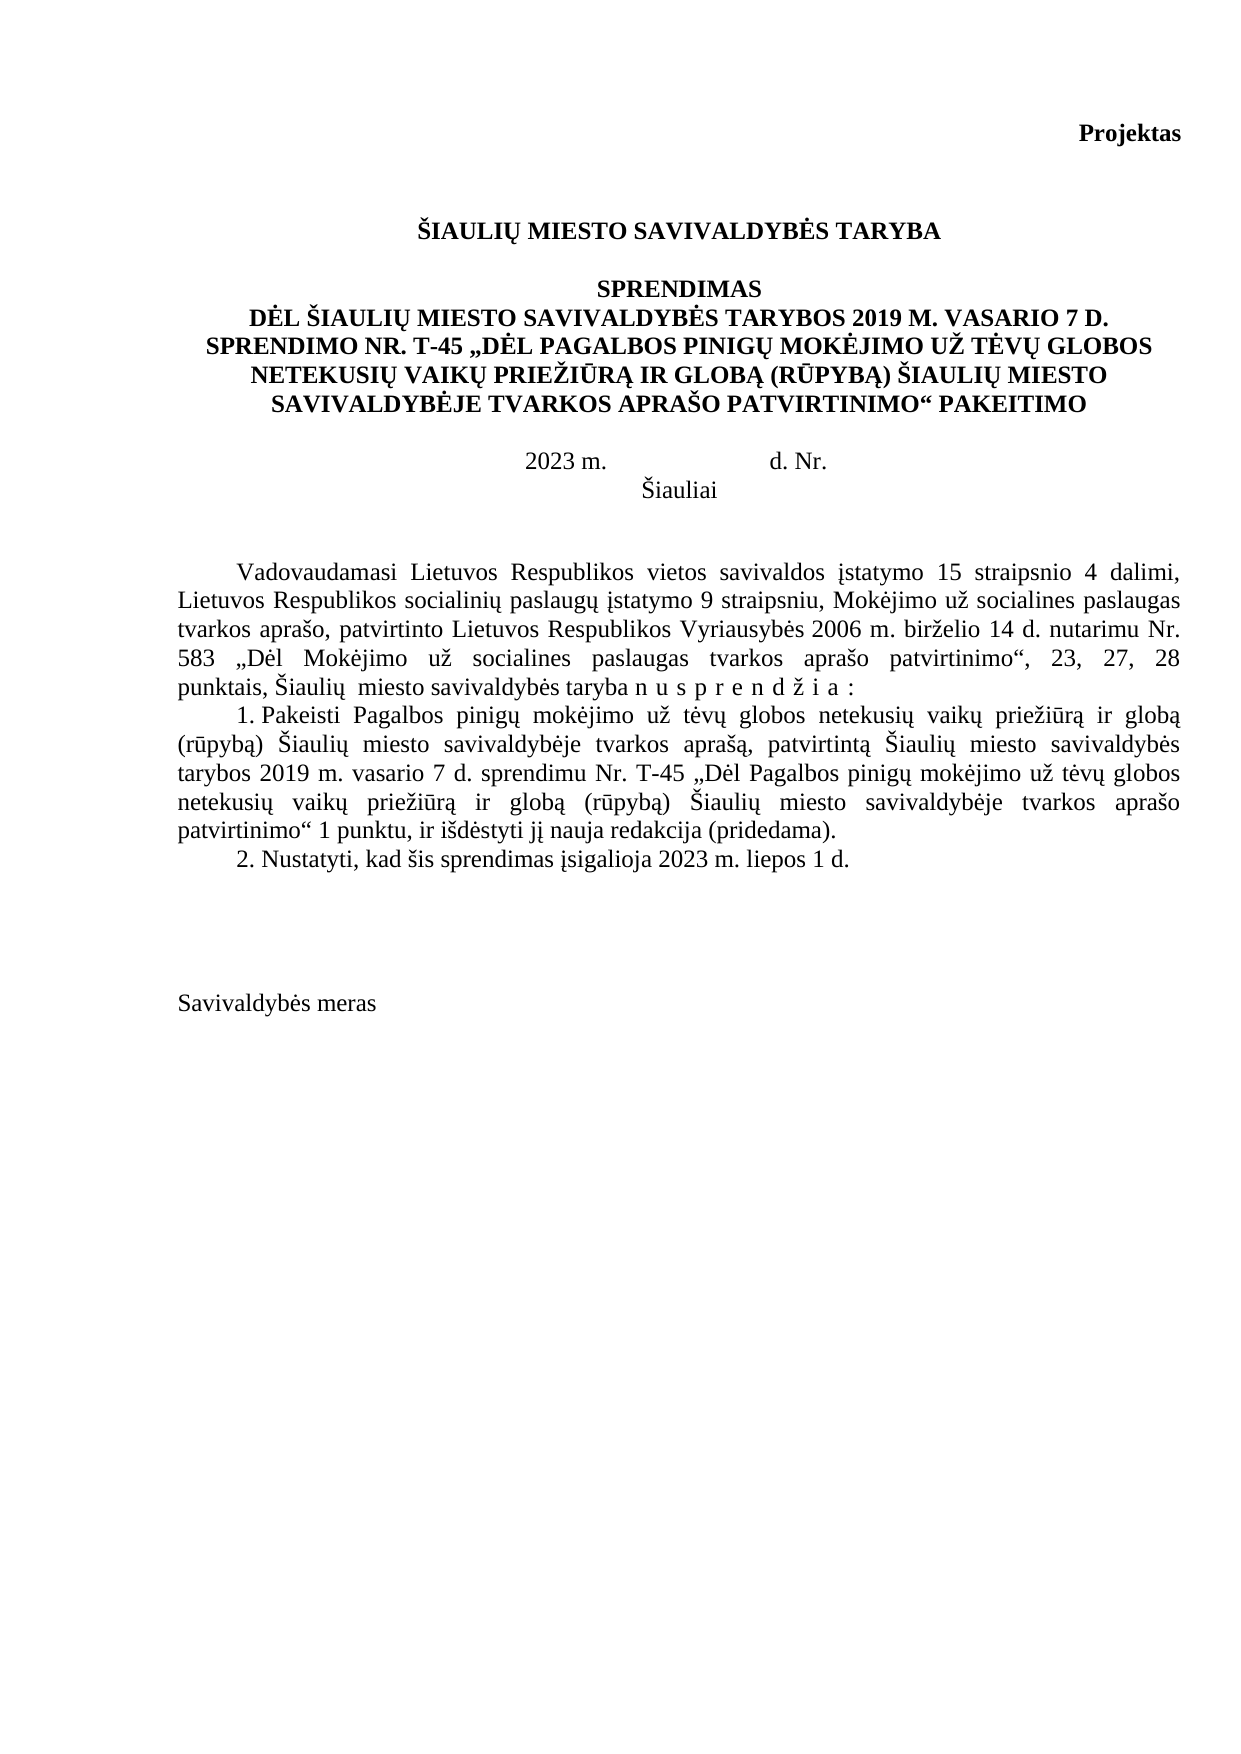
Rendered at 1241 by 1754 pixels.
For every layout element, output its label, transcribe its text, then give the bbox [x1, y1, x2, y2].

text Šiauliai [177, 475, 1181, 504]
text ŠIAULIŲ MIESTO SAVIVALDYBĖS TARYBA [177, 216, 1181, 245]
text 1. Pakeisti Pagalbos pinigų mokėjimo už tėvų globos netekusių vaikų priežiūrą ir globą (rūpybą) Šiaulių miesto savivaldybėje tvarkos aprašą, patvirtintą Šiaulių miesto savivaldybės tarybos 2019 m. vasario 7 d. sprendimu Nr. T-45 „Dėl Pagalbos pinigų mokėjimo už tėvų globos netekusių vaikų priežiūrą ir globą (rūpybą) Šiaulių miesto savivaldybėje tvarkos aprašo patvirtinimo“ 1 punktu, ir išdėstyti jį nauja redakcija (pridedama). [177, 700, 1181, 844]
text 2. Nustatyti, kad šis sprendimas įsigalioja 2023 m. liepos 1 d. [177, 844, 1181, 873]
text Vadovaudamasi Lietuvos Respublikos vietos savivaldos įstatymo 15 straipsnio 4 dalimi, Lietuvos Respublikos socialinių paslaugų įstatymo 9 straipsniu, Mokėjimo už socialines paslaugas tvarkos aprašo, patvirtinto Lietuvos Respublikos Vyriausybės 2006 m. birželio 14 d. nutarimu Nr. 583 „Dėl Mokėjimo už socialines paslaugas tvarkos aprašo patvirtinimo“, 23, 27, 28 punktais, Šiaulių miesto savivaldybės taryba nusprendžia: [177, 557, 1181, 700]
text SPRENDIMAS [177, 274, 1181, 303]
text Projektas [177, 118, 1181, 147]
text 2023 m. d. Nr. [177, 446, 1181, 475]
table_header Savivaldybės meras [177, 988, 827, 1017]
text DĖL ŠIAULIŲ MIESTO SAVIVALDYBĖS TARYBOS 2019 M. VASARIO 7 D. SPRENDIMO NR. T-45 „DĖL PAGALBOS PINIGŲ MOKĖJIMO UŽ TĖVŲ GLOBOS NETEKUSIŲ VAIKŲ PRIEŽIŪRĄ IR GLOBĄ (RŪPYBĄ) ŠIAULIŲ MIESTO SAVIVALDYBĖJE TVARKOS APRAŠO PATVIRTINIMO“ PAKEITIMO [177, 303, 1181, 418]
